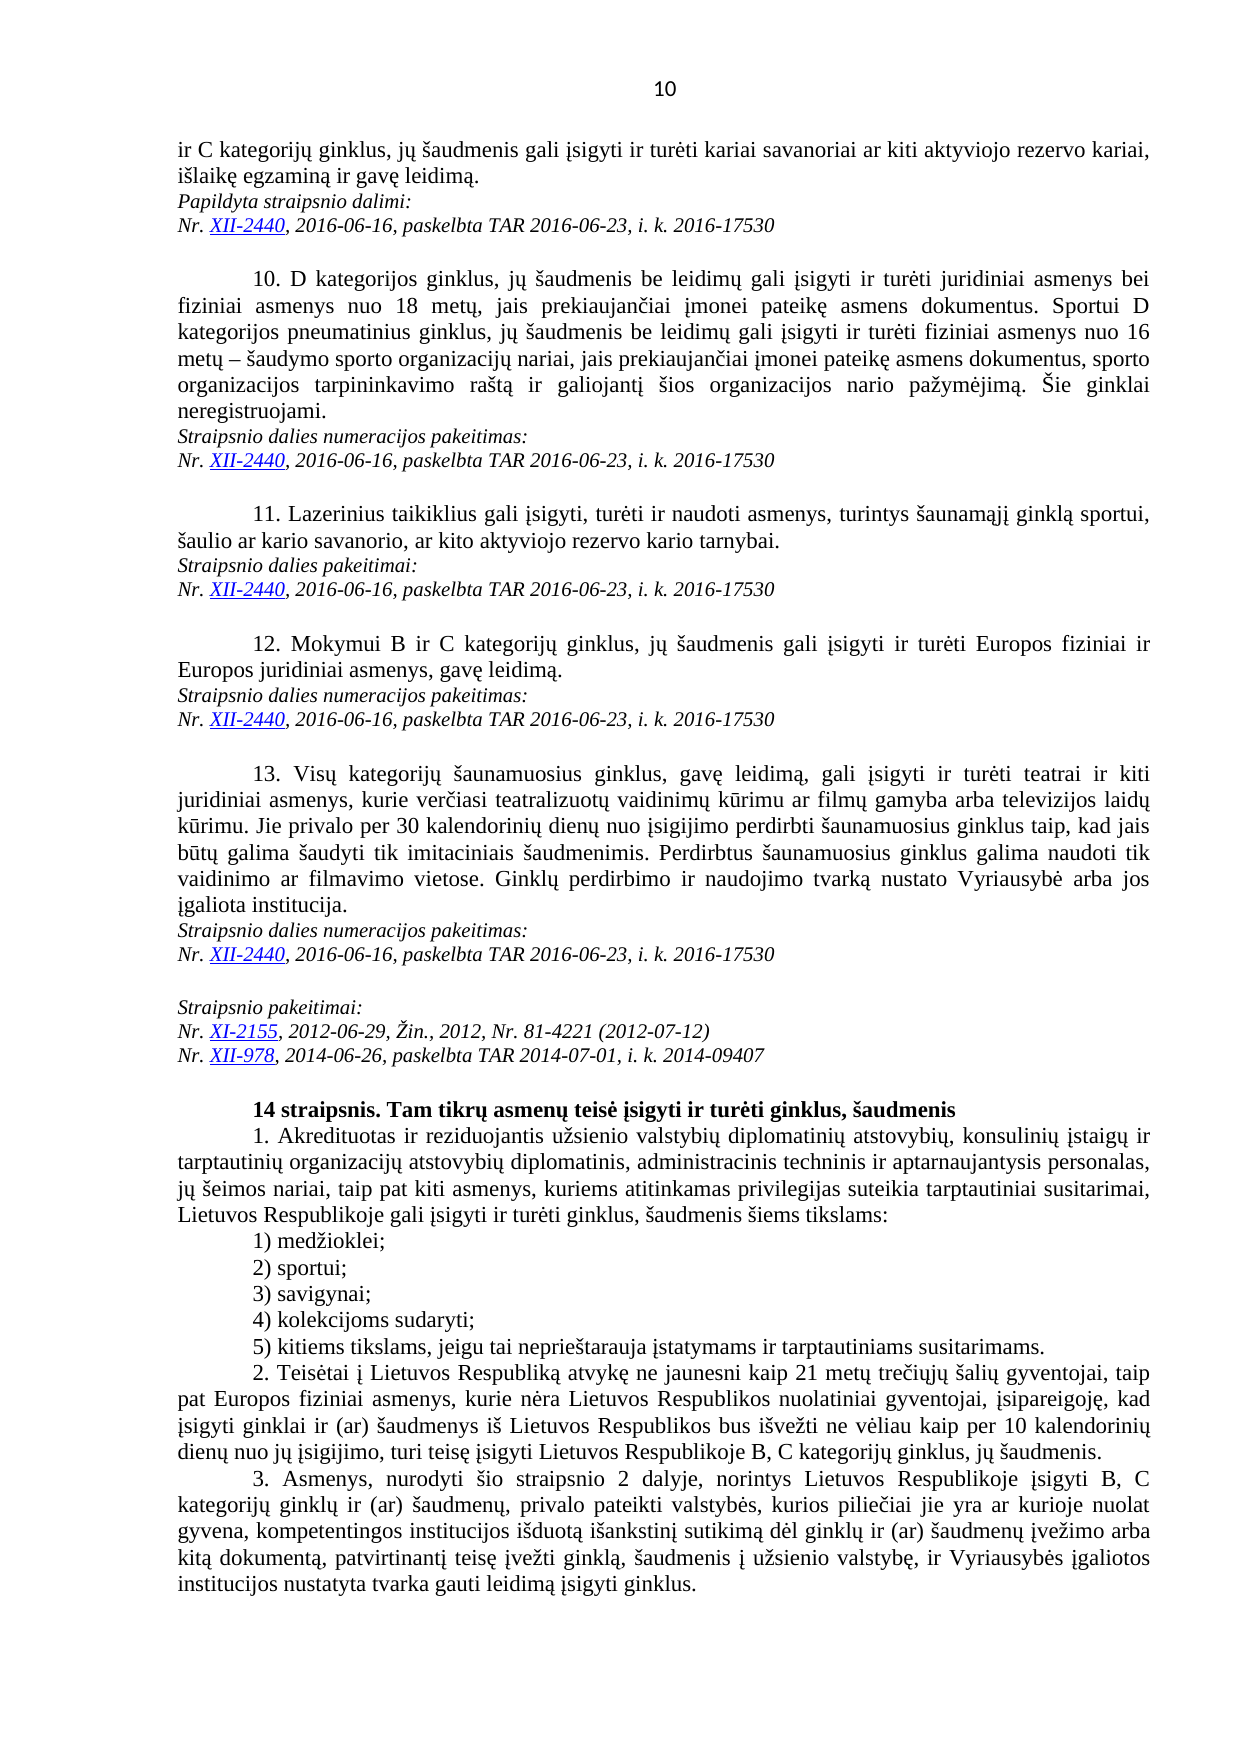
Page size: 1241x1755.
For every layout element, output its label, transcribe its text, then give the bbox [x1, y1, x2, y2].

text Nr. XII-2440, 2016-06-16, paskelbta TAR 2016-06-23, i. k. 2016-17530 [177, 448, 1152, 472]
text Straipsnio dalies numeracijos pakeitimas: [177, 683, 1152, 707]
text Nr. XI-2155, 2012-06-29, Žin., 2012, Nr. 81-4221 (2012-07-12) [177, 1019, 1152, 1043]
text 11. Lazerinius taikiklius gali įsigyti, turėti ir naudoti asmenys, turintys šaunamąjį ginklą sportui, šaulio ar kario savanorio, ar kito aktyviojo rezervo kario tarnybai. [177, 501, 1152, 553]
text Nr. XII-2440, 2016-06-16, paskelbta TAR 2016-06-23, i. k. 2016-17530 [177, 213, 1152, 237]
text Straipsnio dalies numeracijos pakeitimas: [177, 918, 1152, 942]
text 5) kitiems tikslams, jeigu tai neprieštarauja įstatymams ir tarptautiniams susitarimams. [177, 1333, 1152, 1359]
text Nr. XII-2440, 2016-06-16, paskelbta TAR 2016-06-23, i. k. 2016-17530 [177, 577, 1152, 601]
text Papildyta straipsnio dalimi: [177, 189, 1152, 213]
text Straipsnio dalies pakeitimai: [177, 553, 1152, 577]
text Nr. XII-978, 2014-06-26, paskelbta TAR 2014-07-01, i. k. 2014-09407 [177, 1043, 1152, 1067]
text Nr. XII-2440, 2016-06-16, paskelbta TAR 2016-06-23, i. k. 2016-17530 [177, 942, 1152, 966]
text 3. Asmenys, nurodyti šio straipsnio 2 dalyje, norintys Lietuvos Respublikoje įsigyti B, C kategorijų ginklų ir (ar) šaudmenų, privalo pateikti valstybės, kurios piliečiai jie yra ar kurioje nuolat gyvena, kompetentingos institucijos išduotą išankstinį sutikimą dėl ginklų ir (ar) šaudmenų įvežimo arba kitą dokumentą, patvirtinantį teisę įvežti ginklą, šaudmenis į užsienio valstybę, ir Vyriausybės įgaliotos institucijos nustatyta tvarka gauti leidimą įsigyti ginklus. [177, 1464, 1152, 1596]
text Straipsnio dalies numeracijos pakeitimas: [177, 424, 1152, 448]
text ir C kategorijų ginklus, jų šaudmenis gali įsigyti ir turėti kariai savanoriai ar kiti aktyviojo rezervo kariai, išlaikę egzaminą ir gavę leidimą. [177, 136, 1152, 189]
text 2) sportui; [177, 1254, 1152, 1280]
text 3) savigynai; [177, 1280, 1152, 1306]
text 10. D kategorijos ginklus, jų šaudmenis be leidimų gali įsigyti ir turėti juridiniai asmenys bei fiziniai asmenys nuo 18 metų, jais prekiaujančiai įmonei pateikę asmens dokumentus. Sportui D kategorijos pneumatinius ginklus, jų šaudmenis be leidimų gali įsigyti ir turėti fiziniai asmenys nuo 16 metų – šaudymo sporto organizacijų nariai, jais prekiaujančiai įmonei pateikę asmens dokumentus, sporto organizacijos tarpininkavimo raštą ir galiojantį šios organizacijos nario pažymėjimą. Šie ginklai neregistruojami. [177, 266, 1152, 424]
text Nr. XII-2440, 2016-06-16, paskelbta TAR 2016-06-23, i. k. 2016-17530 [177, 707, 1152, 731]
text 2. Teisėtai į Lietuvos Respubliką atvykę ne jaunesni kaip 21 metų trečiųjų šalių gyventojai, taip pat Europos fiziniai asmenys, kurie nėra Lietuvos Respublikos nuolatiniai gyventojai, įsipareigoję, kad įsigyti ginklai ir (ar) šaudmenys iš Lietuvos Respublikos bus išvežti ne vėliau kaip per 10 kalendorinių dienų nuo jų įsigijimo, turi teisę įsigyti Lietuvos Respublikoje B, C kategorijų ginklus, jų šaudmenis. [177, 1359, 1152, 1464]
text Straipsnio pakeitimai: [177, 995, 1152, 1019]
text 12. Mokymui B ir C kategorijų ginklus, jų šaudmenis gali įsigyti ir turėti Europos fiziniai ir Europos juridiniai asmenys, gavę leidimą. [177, 630, 1152, 683]
text 1. Akredituotas ir reziduojantis užsienio valstybių diplomatinių atstovybių, konsulinių įstaigų ir tarptautinių organizacijų atstovybių diplomatinis, administracinis techninis ir aptarnaujantysis personalas, jų šeimos nariai, taip pat kiti asmenys, kuriems atitinkamas privilegijas suteikia tarptautiniai susitarimai, Lietuvos Respublikoje gali įsigyti ir turėti ginklus, šaudmenis šiems tikslams: [177, 1122, 1152, 1227]
text 1) medžioklei; [177, 1227, 1152, 1254]
text 13. Visų kategorijų šaunamuosius ginklus, gavę leidimą, gali įsigyti ir turėti teatrai ir kiti juridiniai asmenys, kurie verčiasi teatralizuotų vaidinimų kūrimu ar filmų gamyba arba televizijos laidų kūrimu. Jie privalo per 30 kalendorinių dienų nuo įsigijimo perdirbti šaunamuosius ginklus taip, kad jais būtų galima šaudyti tik imitaciniais šaudmenimis. Perdirbtus šaunamuosius ginklus galima naudoti tik vaidinimo ar filmavimo vietose. Ginklų perdirbimo ir naudojimo tvarką nustato Vyriausybė arba jos įgaliota institucija. [177, 760, 1152, 918]
text 4) kolekcijoms sudaryti; [177, 1306, 1152, 1333]
text 14 straipsnis. Tam tikrų asmenų teisė įsigyti ir turėti ginklus, šaudmenis [177, 1096, 1152, 1122]
